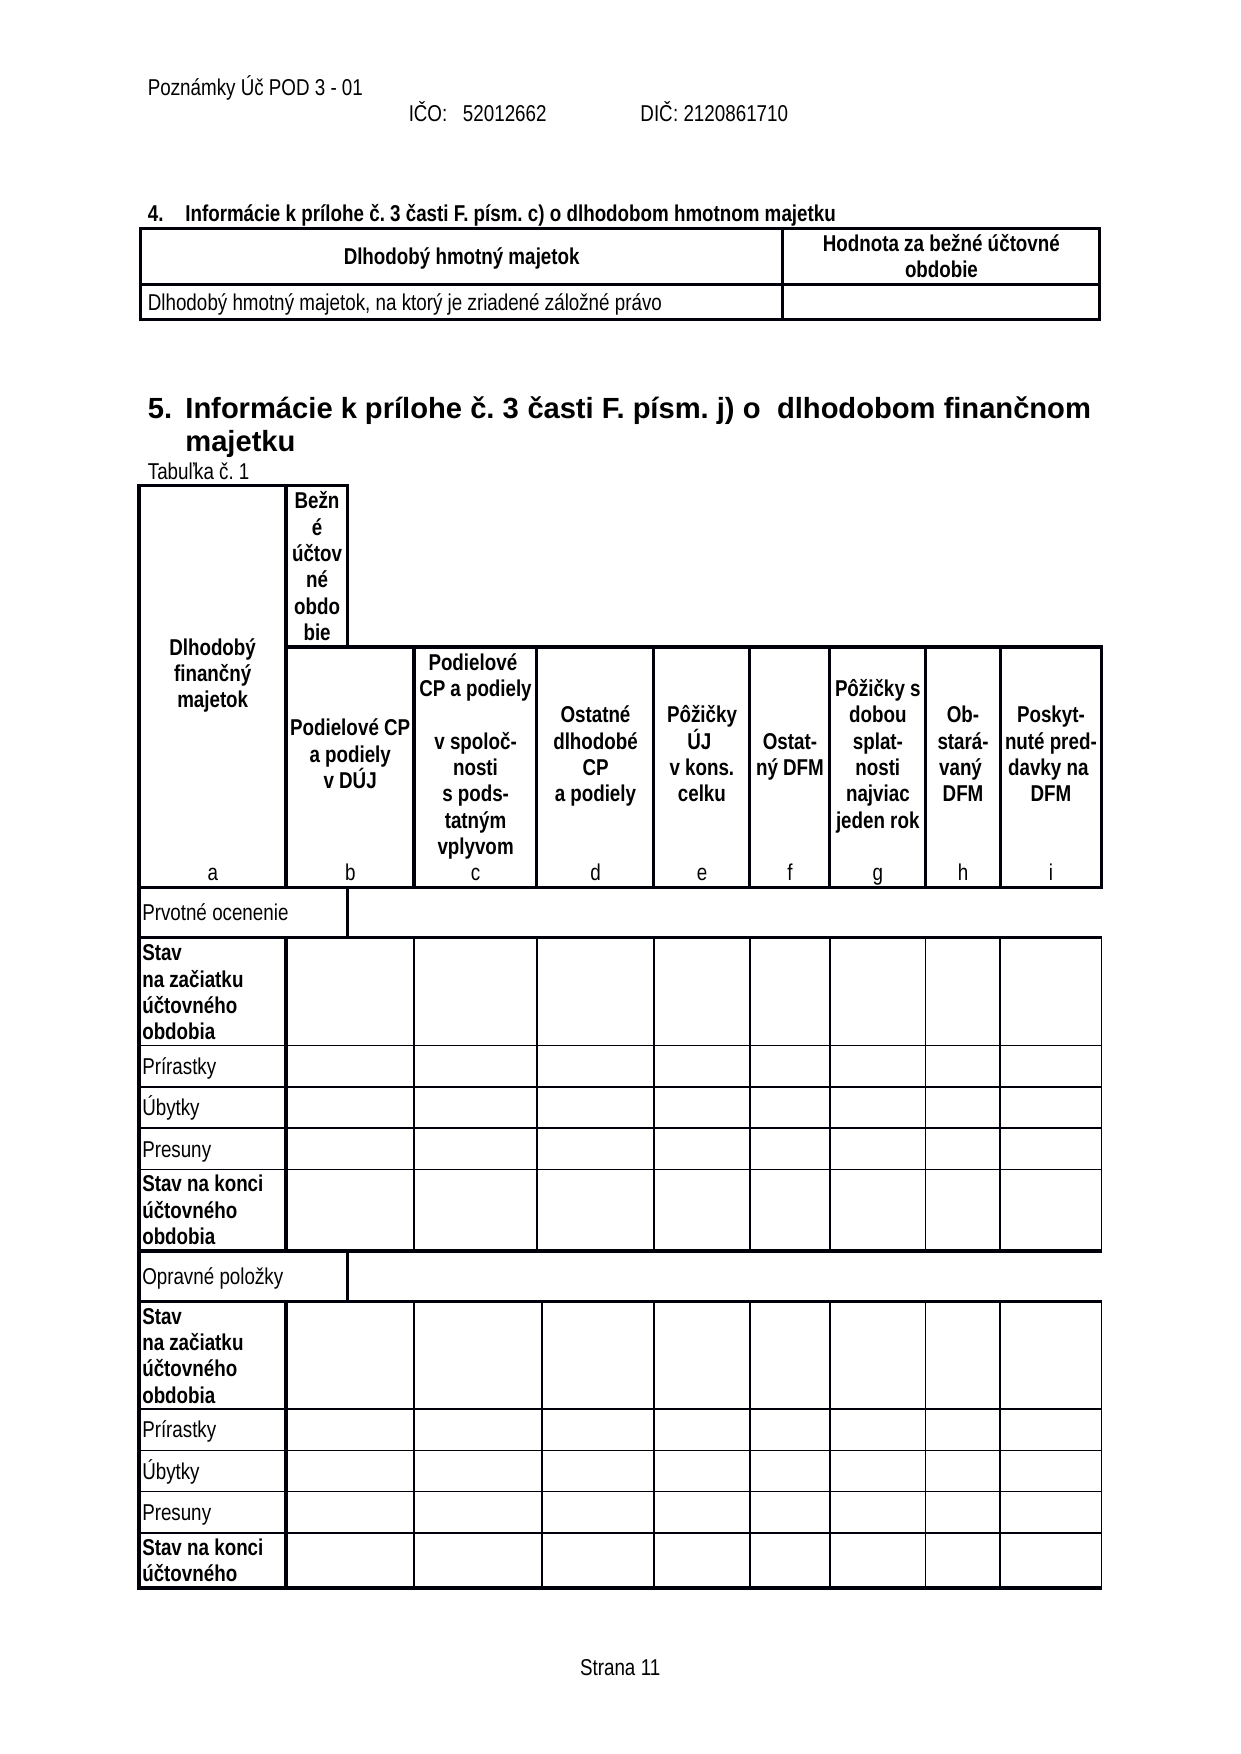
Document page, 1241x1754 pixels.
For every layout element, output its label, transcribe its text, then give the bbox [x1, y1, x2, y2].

list Informácie k prílohe č. 3 časti F. písm. c) o dlhodobom hmotnom majetku [148, 200, 1092, 227]
table_cell [831, 1534, 925, 1586]
table_cell [538, 1088, 653, 1127]
table_cell [831, 1451, 925, 1491]
table_cell Stav na konci účtovného [141, 1534, 284, 1586]
table_cell [538, 1046, 653, 1086]
table_cell Prírastky [141, 1410, 284, 1449]
table_cell Pôžičky ÚJ v kons. celku [655, 649, 748, 859]
table_cell Opravné položky [141, 1253, 346, 1299]
table_cell [751, 1170, 829, 1249]
table_header Hodnota za bežné účtovné obdobie [784, 230, 1098, 283]
table_cell [655, 1451, 749, 1491]
table_cell [831, 1492, 925, 1532]
table_cell [543, 1451, 653, 1491]
table_cell [751, 1129, 829, 1169]
table_cell [1001, 939, 1101, 1044]
table_cell d [538, 859, 652, 886]
table_cell [751, 1492, 829, 1532]
table_cell [751, 1046, 829, 1086]
table_cell [288, 1410, 413, 1449]
table_cell i [1002, 859, 1100, 886]
table_cell [926, 1534, 999, 1586]
table_cell [926, 939, 999, 1044]
table_cell [655, 1046, 749, 1086]
table_cell [926, 1170, 999, 1249]
table_cell [751, 939, 829, 1044]
table_cell Prírastky [141, 1046, 284, 1086]
table_cell [831, 1129, 925, 1169]
table_cell [538, 939, 653, 1044]
table_cell [415, 1129, 536, 1169]
table_cell Stav na začiatku účtovného obdobia [141, 1303, 284, 1408]
table_cell [655, 1088, 749, 1127]
table_cell h [927, 859, 999, 886]
table_cell e [655, 859, 748, 886]
table_cell [288, 1451, 413, 1491]
table_cell g [831, 859, 924, 886]
table_cell [655, 939, 749, 1044]
table_cell [415, 1534, 541, 1586]
table_cell [655, 1303, 749, 1408]
table_cell [831, 939, 925, 1044]
table_cell Úbytky [141, 1088, 284, 1127]
table_cell Podielové CP a podiely v DÚJ [288, 649, 412, 859]
table_cell [1001, 1046, 1101, 1086]
table_cell Ob-stará-vaný DFM [927, 649, 999, 859]
table_cell [288, 1303, 413, 1408]
table_cell [415, 1170, 536, 1249]
table_cell [288, 1492, 413, 1532]
table_cell Stav na začiatku účtovného obdobia [141, 939, 284, 1044]
table_cell [831, 1046, 925, 1086]
table_cell [926, 1088, 999, 1127]
table_cell [288, 939, 413, 1044]
table_cell [288, 1534, 413, 1586]
table_header Dlhodobý finančný majetok [141, 487, 284, 859]
table_cell [1001, 1170, 1101, 1249]
table_cell [415, 1410, 541, 1449]
title Informácie k prílohe č. 3 časti F. písm. j) o dlhodobom finančnom majetku [148, 391, 1092, 458]
table_header Bežné účtovné obdobie [288, 487, 346, 645]
table_cell Stav na konci účtovného obdobia [141, 1170, 284, 1249]
table_cell [655, 1534, 749, 1586]
table_cell [655, 1492, 749, 1532]
table_cell [831, 1303, 925, 1408]
table_cell [1001, 1088, 1101, 1127]
table_cell Úbytky [141, 1451, 284, 1491]
table_header Dlhodobý hmotný majetok [142, 230, 781, 283]
table_cell [751, 1534, 829, 1586]
table_cell [1001, 1410, 1101, 1449]
table_cell [1001, 1303, 1101, 1408]
table_cell f [751, 859, 828, 886]
table_cell [538, 1170, 653, 1249]
text Tabuľka č. 1 [148, 458, 1092, 484]
table_cell [415, 1303, 541, 1408]
table_cell [1001, 1534, 1101, 1586]
table_cell [751, 1451, 829, 1491]
table_cell Presuny [141, 1492, 284, 1532]
table_cell [784, 286, 1098, 318]
table_cell [1001, 1492, 1101, 1532]
table_cell [655, 1170, 749, 1249]
table_cell [415, 1492, 541, 1532]
table_cell Presuny [141, 1129, 284, 1169]
table_cell [543, 1303, 653, 1408]
table_cell Dlhodobý hmotný majetok, na ktorý je zriadené záložné právo [142, 286, 781, 318]
table_cell [926, 1410, 999, 1449]
table_cell [926, 1046, 999, 1086]
table_cell [415, 1046, 536, 1086]
table_cell [831, 1088, 925, 1127]
table_cell Prvotné ocenenie [141, 889, 346, 936]
table_cell [926, 1451, 999, 1491]
table_cell [538, 1129, 653, 1169]
table_cell b [288, 859, 412, 886]
table_cell Podielové CP a podiely v spoloč-nosti s pods-tatným vplyvom [416, 649, 535, 859]
table_cell [415, 1088, 536, 1127]
table_cell [655, 1410, 749, 1449]
table_cell [288, 1088, 413, 1127]
table_cell [288, 1046, 413, 1086]
table_cell [831, 1170, 925, 1249]
table_cell Poskyt-nuté pred-davky na DFM [1002, 649, 1100, 859]
table_cell [751, 1303, 829, 1408]
table_cell [288, 1129, 413, 1169]
table_cell Pôžičky s dobou splat-nosti najviac jeden rok [831, 649, 924, 859]
table_cell [926, 1303, 999, 1408]
table_cell [926, 1492, 999, 1532]
table_cell [415, 1451, 541, 1491]
table_cell [655, 1129, 749, 1169]
table_cell Ostatné dlhodobé CP a podiely [538, 649, 652, 859]
table_cell [543, 1410, 653, 1449]
table_cell c [416, 859, 535, 886]
table_cell Ostat-ný DFM [751, 649, 828, 859]
table_cell [1001, 1129, 1101, 1169]
table_cell a [141, 859, 284, 886]
table_cell [543, 1534, 653, 1586]
table_cell [288, 1170, 413, 1249]
table_cell [831, 1410, 925, 1449]
table_cell [415, 939, 536, 1044]
table_cell [751, 1088, 829, 1127]
table_cell [543, 1492, 653, 1532]
table_cell [926, 1129, 999, 1169]
table_cell [751, 1410, 829, 1449]
table_cell [1001, 1451, 1101, 1491]
